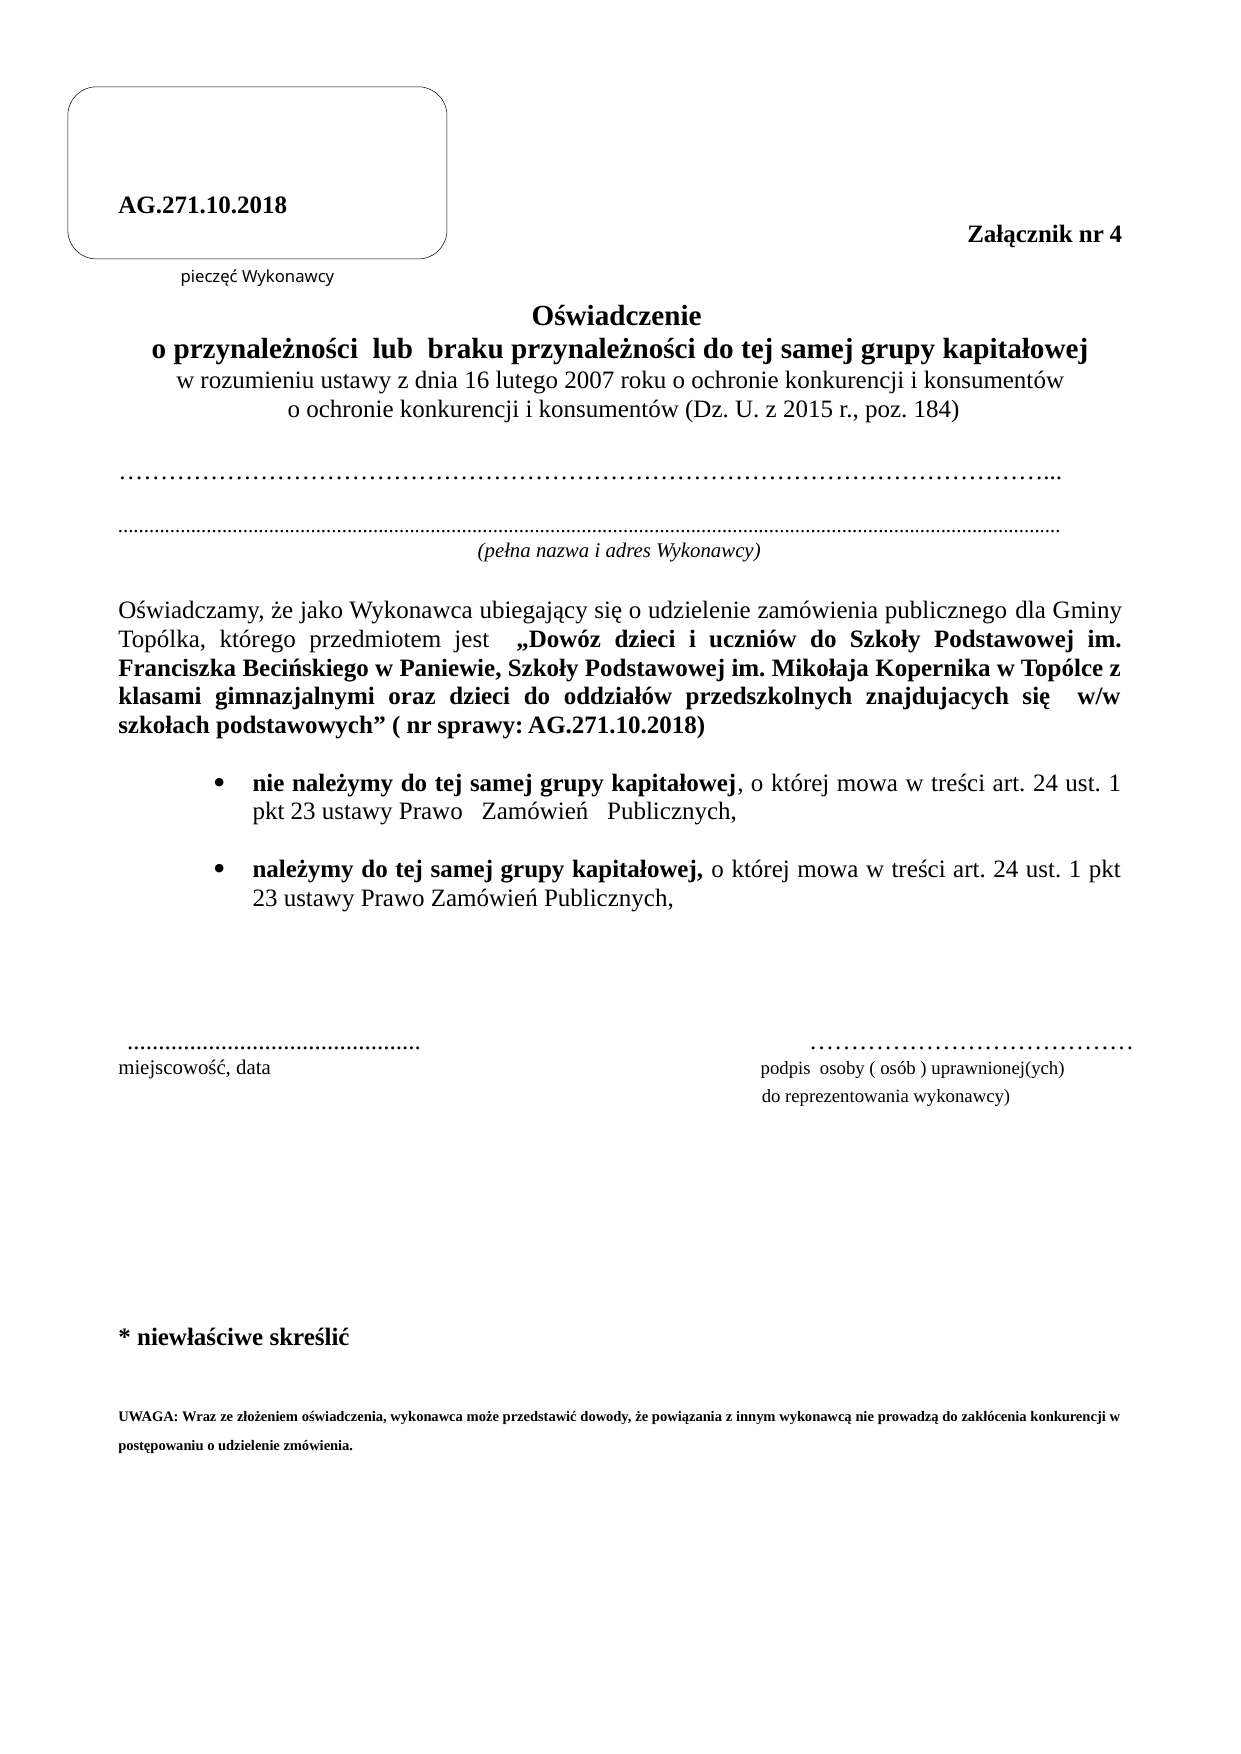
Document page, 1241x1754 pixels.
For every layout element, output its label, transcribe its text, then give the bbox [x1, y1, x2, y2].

list o ochronie konkurencji i konsumentów (Dz. U. z 2015 r., poz. 184) [118, 394, 1122, 422]
list należymy do tej samej grupy kapitałowej, o której mowa w treści art. 24 ust. 1 pkt 23 ustawy Prawo Zamówień Publicznych, [215, 854, 1122, 911]
list * niewłaściwe skreślić [118, 1322, 1122, 1351]
text Oświadczenie [118, 298, 1122, 331]
text [448, 190, 1122, 219]
text (pełna nazwa i adres Wykonawcy) [118, 537, 1122, 562]
text o przynależności lub braku przynależności do tej samej grupy kapitałowej [118, 331, 1122, 365]
text Oświadczamy, że jako Wykonawca ubiegający się o udzielenie zamówienia publicznego dla Gminy Topólka, którego przedmiotem jest „Dowóz dzieci i uczniów do Szkoły Podstawowej im. Franciszka Becińskiego w Paniewie, Szkoły Podstawowej im. Mikołaja Kopernika w Topólce z klasami gimnazjalnymi oraz dzieci do oddziałów przedszkolnych znajdujacych się w/w szkołach podstawowych” ( nr sprawy: AG.271.10.2018) [118, 595, 1122, 739]
text …………………………………………………………………………………………………... [118, 456, 1122, 485]
list ............................................... ………………………………… miejscowość, data podpis osoby ( osób ) uprawnionej(ych) [118, 1026, 1137, 1079]
text ..................................................................................................................................................................................... [118, 513, 1122, 537]
list w rozumieniu ustawy z dnia 16 lutego 2007 roku o ochronie konkurencji i konsumentów [118, 365, 1122, 394]
list do reprezentowania wykonawcy) [118, 1079, 1137, 1108]
text AG.271.10.2018 [118, 190, 446, 219]
text [118, 219, 446, 247]
list nie należymy do tej samej grupy kapitałowej, o której mowa w treści art. 24 ust. 1 pkt 23 ustawy Prawo Zamówień Publicznych, [215, 768, 1122, 825]
text Załącznik nr 4 [443, 219, 1122, 247]
text UWAGA: Wraz ze złożeniem oświadczenia, wykonawca może przedstawić dowody, że powiązania z innym wykonawcą nie prowadzą do zakłócenia konkurencji w postępowaniu o udzielenie zmówienia. [118, 1408, 1122, 1466]
